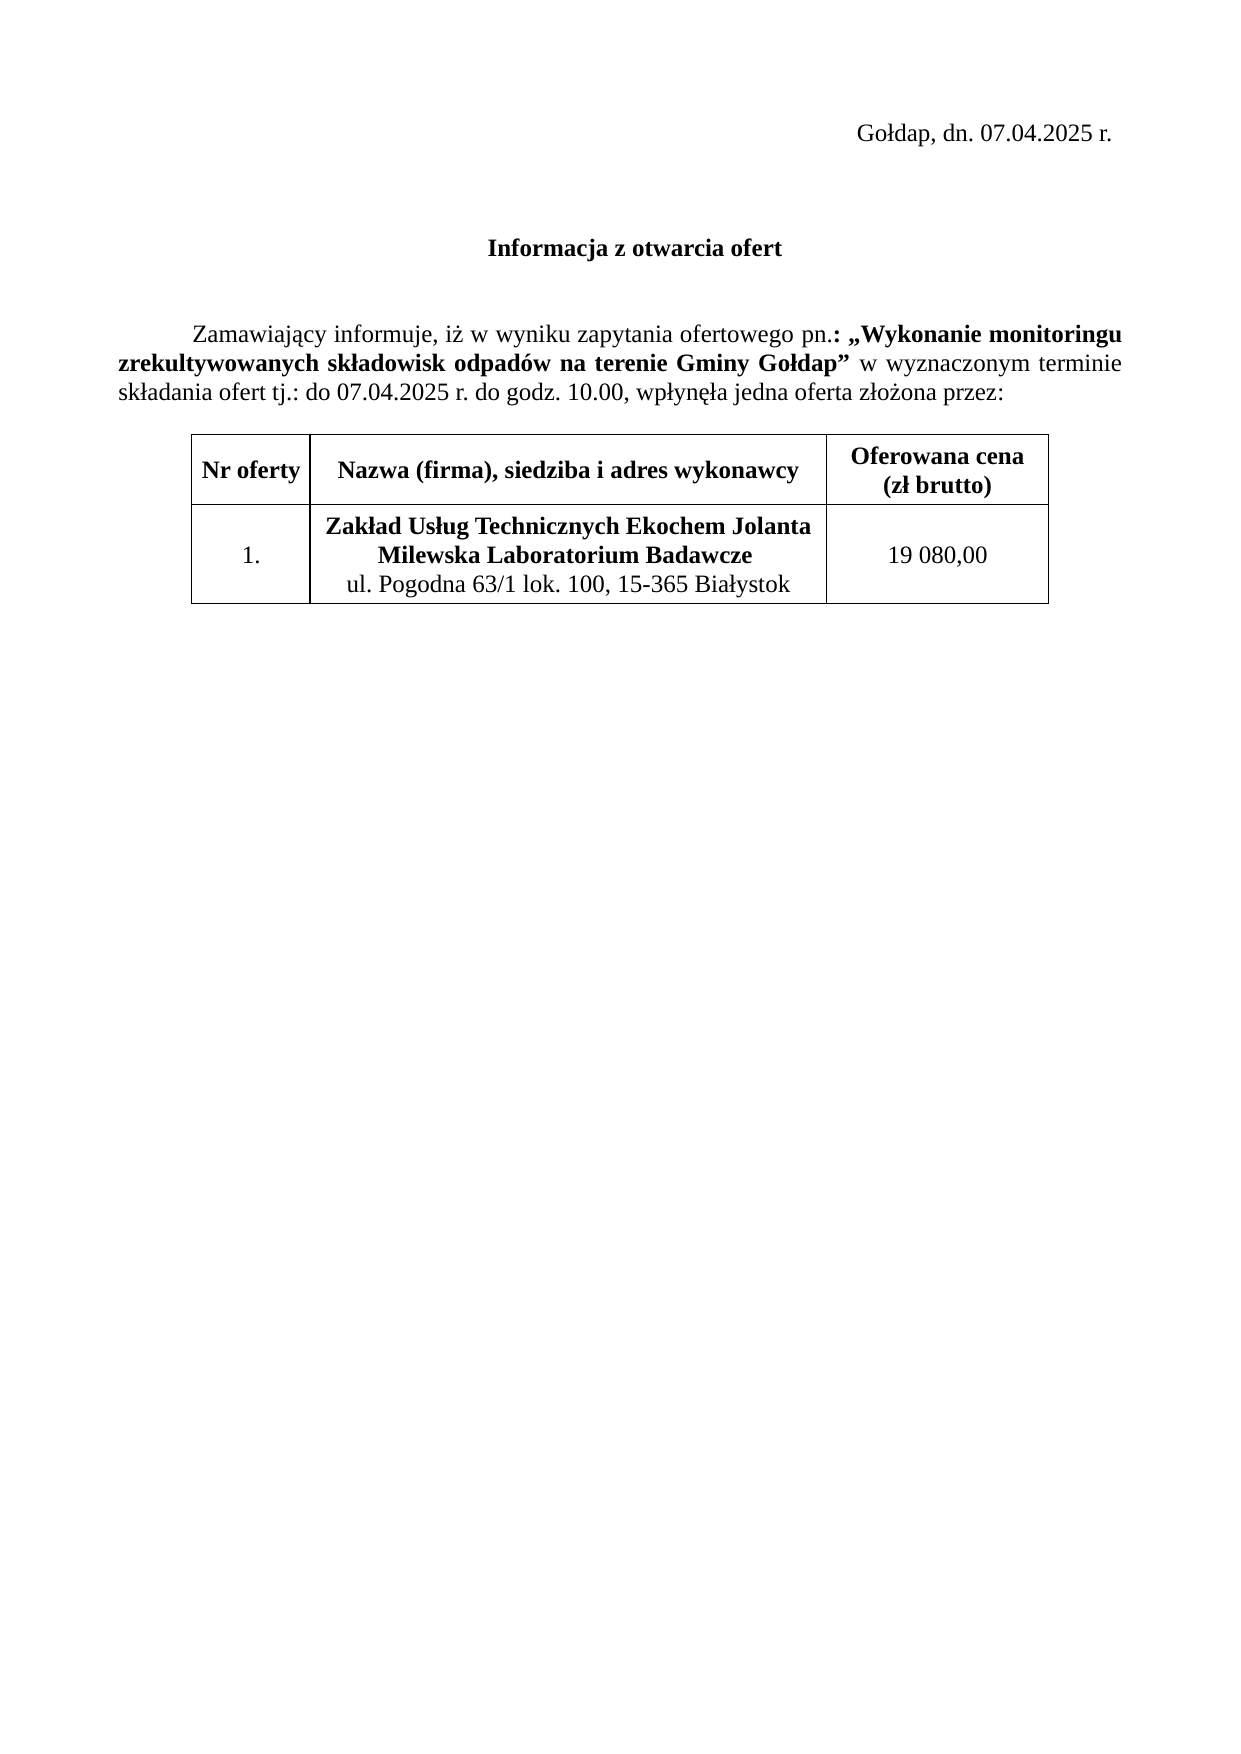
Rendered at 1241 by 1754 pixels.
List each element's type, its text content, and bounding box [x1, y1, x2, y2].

table_header Oferowana cena (zł brutto) [827, 435, 1048, 504]
table_cell 19 080,00 [827, 505, 1048, 603]
text Gołdap, dn. 07.04.2025 r. [118, 118, 1122, 147]
text Zamawiający informuje, iż w wyniku zapytania ofertowego pn.: „Wykonanie monitoringu zrekultywowanych składowisk odpadów na terenie Gminy Gołdap” w wyznaczonym terminie składania ofert tj.: do 07.04.2025 r. do godz. 10.00, wpłynęła jedna oferta złożona przez: [118, 319, 1122, 406]
text Informacja z otwarcia ofert [118, 233, 1122, 262]
table_header Nazwa (firma), siedziba i adres wykonawcy [311, 435, 826, 504]
table_cell Zakład Usług Technicznych Ekochem Jolanta Milewska Laboratorium Badawcze ul. Pogodna 63/1 lok. 100, 15-365 Białystok [311, 505, 826, 603]
table_cell 1. [192, 505, 309, 603]
table_header Nr oferty [192, 435, 309, 504]
